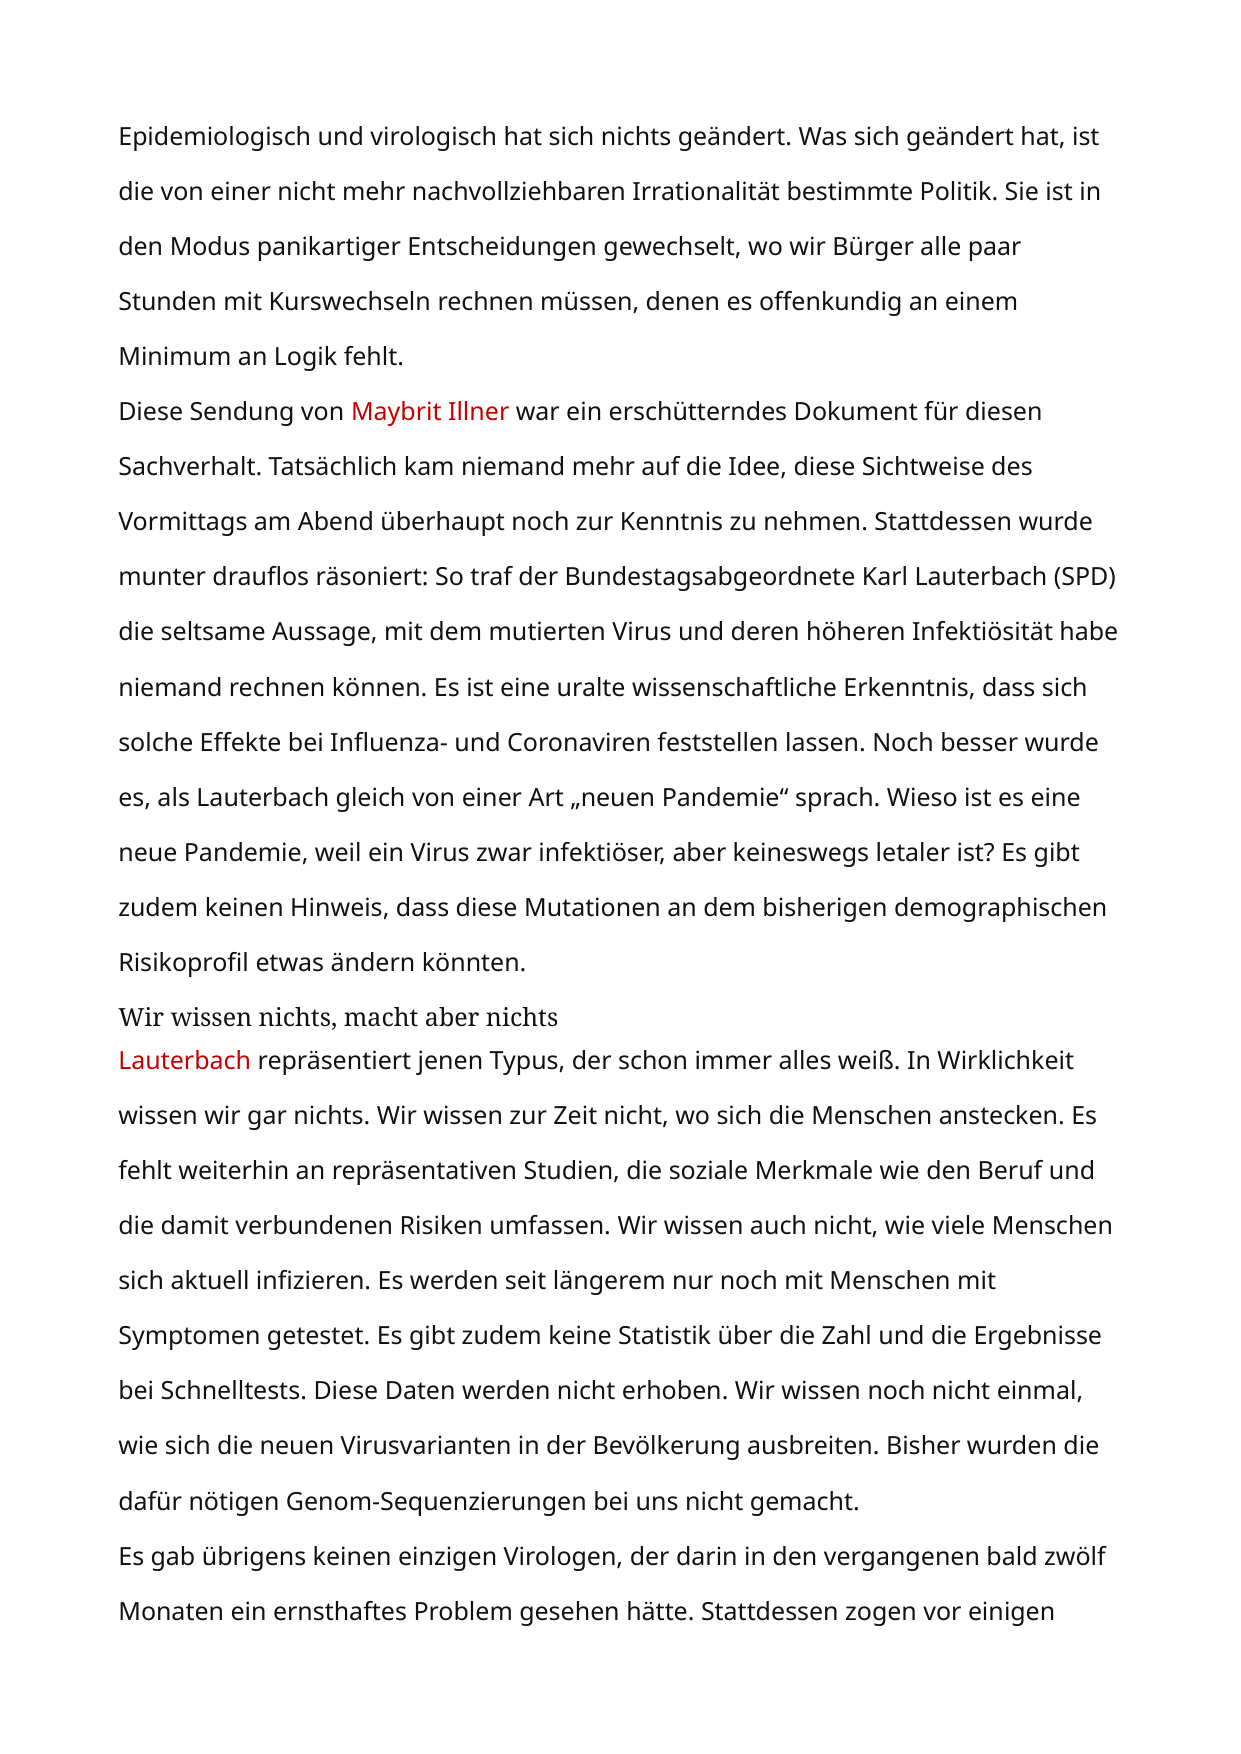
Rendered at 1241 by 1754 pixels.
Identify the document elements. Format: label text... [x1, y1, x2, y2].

text Lauterbach repräsentiert jenen Typus, der schon immer alles weiß. In Wirklichkeit wissen wir gar nichts. Wir wissen zur Zeit nicht, wo sich die Menschen anstecken. Es fehlt weiterhin an repräsentativen Studien, die soziale Merkmale wie den Beruf und die damit verbundenen Risiken umfassen. Wir wissen auch nicht, wie viele Menschen sich aktuell infizieren. Es werden seit längerem nur noch mit Menschen mit Symptomen getestet. Es gibt zudem keine Statistik über die Zahl und die Ergebnisse bei Schnelltests. Diese Daten werden nicht erhoben. Wir wissen noch nicht einmal, wie sich die neuen Virusvarianten in der Bevölkerung ausbreiten. Bisher wurden die dafür nötigen Genom-Sequenzierungen bei uns nicht gemacht. [118, 1042, 1122, 1517]
subtitle Wir wissen nichts, macht aber nichts [118, 1000, 1122, 1034]
text Diese Sendung von Maybrit Illner war ein erschütterndes Dokument für diesen Sachverhalt. Tatsächlich kam niemand mehr auf die Idee, diese Sichtweise des Vormittags am Abend überhaupt noch zur Kenntnis zu nehmen. Stattdessen wurde munter drauflos räsoniert: So traf der Bundestagsabgeordnete Karl Lauterbach (SPD) die seltsame Aussage, mit dem mutierten Virus und deren höheren Infektiösität habe niemand rechnen können. Es ist eine uralte wissenschaftliche Erkenntnis, dass sich solche Effekte bei Influenza- und Coronaviren feststellen lassen. Noch besser wurde es, als Lauterbach gleich von einer Art „neuen Pandemie“ sprach. Wieso ist es eine neue Pandemie, weil ein Virus zwar infektiöser, aber keineswegs letaler ist? Es gibt zudem keinen Hinweis, dass diese Mutationen an dem bisherigen demographischen Risikoprofil etwas ändern könnten. [118, 394, 1122, 979]
text Es gab übrigens keinen einzigen Virologen, der darin in den vergangenen bald zwölf Monaten ein ernsthaftes Problem gesehen hätte. Stattdessen zogen vor einigen [118, 1538, 1122, 1627]
text Epidemiologisch und virologisch hat sich nichts geändert. Was sich geändert hat, ist die von einer nicht mehr nachvollziehbaren Irrationalität bestimmte Politik. Sie ist in den Modus panikartiger Entscheidungen gewechselt, wo wir Bürger alle paar Stunden mit Kurswechseln rechnen müssen, denen es offenkundig an einem Minimum an Logik fehlt. [118, 118, 1122, 373]
